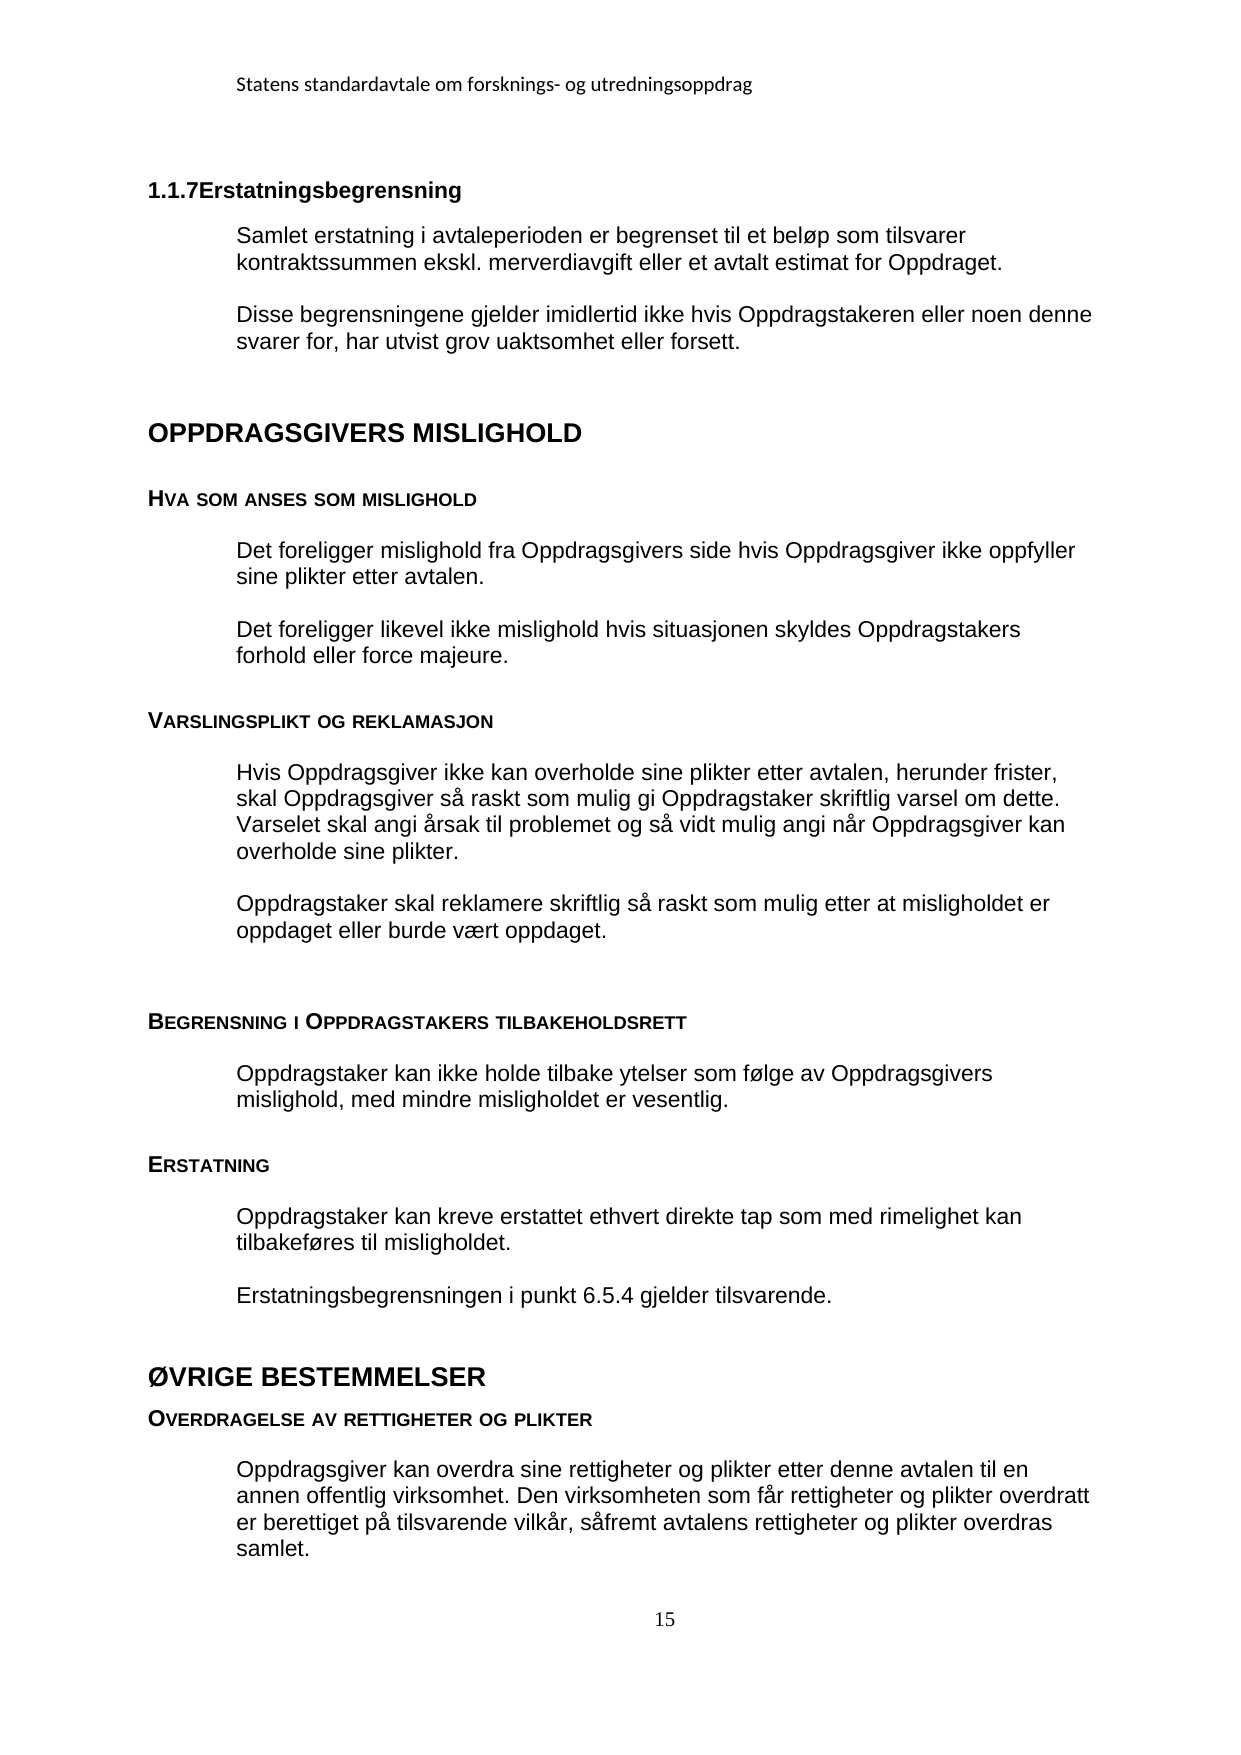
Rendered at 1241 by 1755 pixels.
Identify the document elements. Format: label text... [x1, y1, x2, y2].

text Det foreligger mislighold fra Oppdragsgivers side hvis Oppdragsgiver ikke oppfyller sine plikter etter avtalen. [236, 537, 1093, 589]
subtitle Erstatningsbegrensning [148, 177, 1093, 203]
subtitle Øvrige bestemmelser [148, 1361, 1093, 1392]
subtitle Erstatning [148, 1151, 1093, 1178]
subtitle Hva som anses som mislighold [148, 485, 1093, 512]
text Disse begrensningene gjelder imidlertid ikke hvis Oppdragstakeren eller noen denne svarer for, har utvist grov uaktsomhet eller forsett. [236, 301, 1093, 354]
text Oppdragsgiver kan overdra sine rettigheter og plikter etter denne avtalen til en annen offentlig virksomhet. Den virksomheten som får rettigheter og plikter overdratt er berettiget på tilsvarende vilkår, såfremt avtalens rettigheter og plikter overdras samlet. [236, 1456, 1093, 1561]
text Samlet erstatning i avtaleperioden er begrenset til et beløp som tilsvarer kontraktssummen ekskl. merverdiavgift eller et avtalt estimat for Oppdraget. [236, 222, 1093, 275]
text Det foreligger likevel ikke mislighold hvis situasjonen skyldes Oppdragstakers forhold eller force majeure. [236, 616, 1093, 668]
text Erstatningsbegrensningen i punkt 6.5.4 gjelder tilsvarende. [236, 1282, 1093, 1308]
text Oppdragstaker kan kreve erstattet ethvert direkte tap som med rimelighet kan tilbakeføres til misligholdet. [236, 1203, 1093, 1255]
text Hvis Oppdragsgiver ikke kan overholde sine plikter etter avtalen, herunder frister, skal Oppdragsgiver så raskt som mulig gi Oppdragstaker skriftlig varsel om dette. Varselet skal angi årsak til problemet og så vidt mulig angi når Oppdragsgiver kan overholde sine plikter. [236, 759, 1093, 864]
subtitle Varslingsplikt og reklamasjon [148, 707, 1093, 734]
text Oppdragstaker skal reklamere skriftlig så raskt som mulig etter at misligholdet er oppdaget eller burde vært oppdaget. [236, 890, 1093, 943]
subtitle Oppdragsgivers mislighold [148, 417, 1093, 448]
subtitle Overdragelse av rettigheter og plikter [148, 1404, 1093, 1431]
subtitle Begrensning i Oppdragstakers tilbakeholdsrett [148, 1008, 1093, 1035]
text Oppdragstaker kan ikke holde tilbake ytelser som følge av Oppdragsgivers mislighold, med mindre misligholdet er vesentlig. [236, 1060, 1093, 1112]
